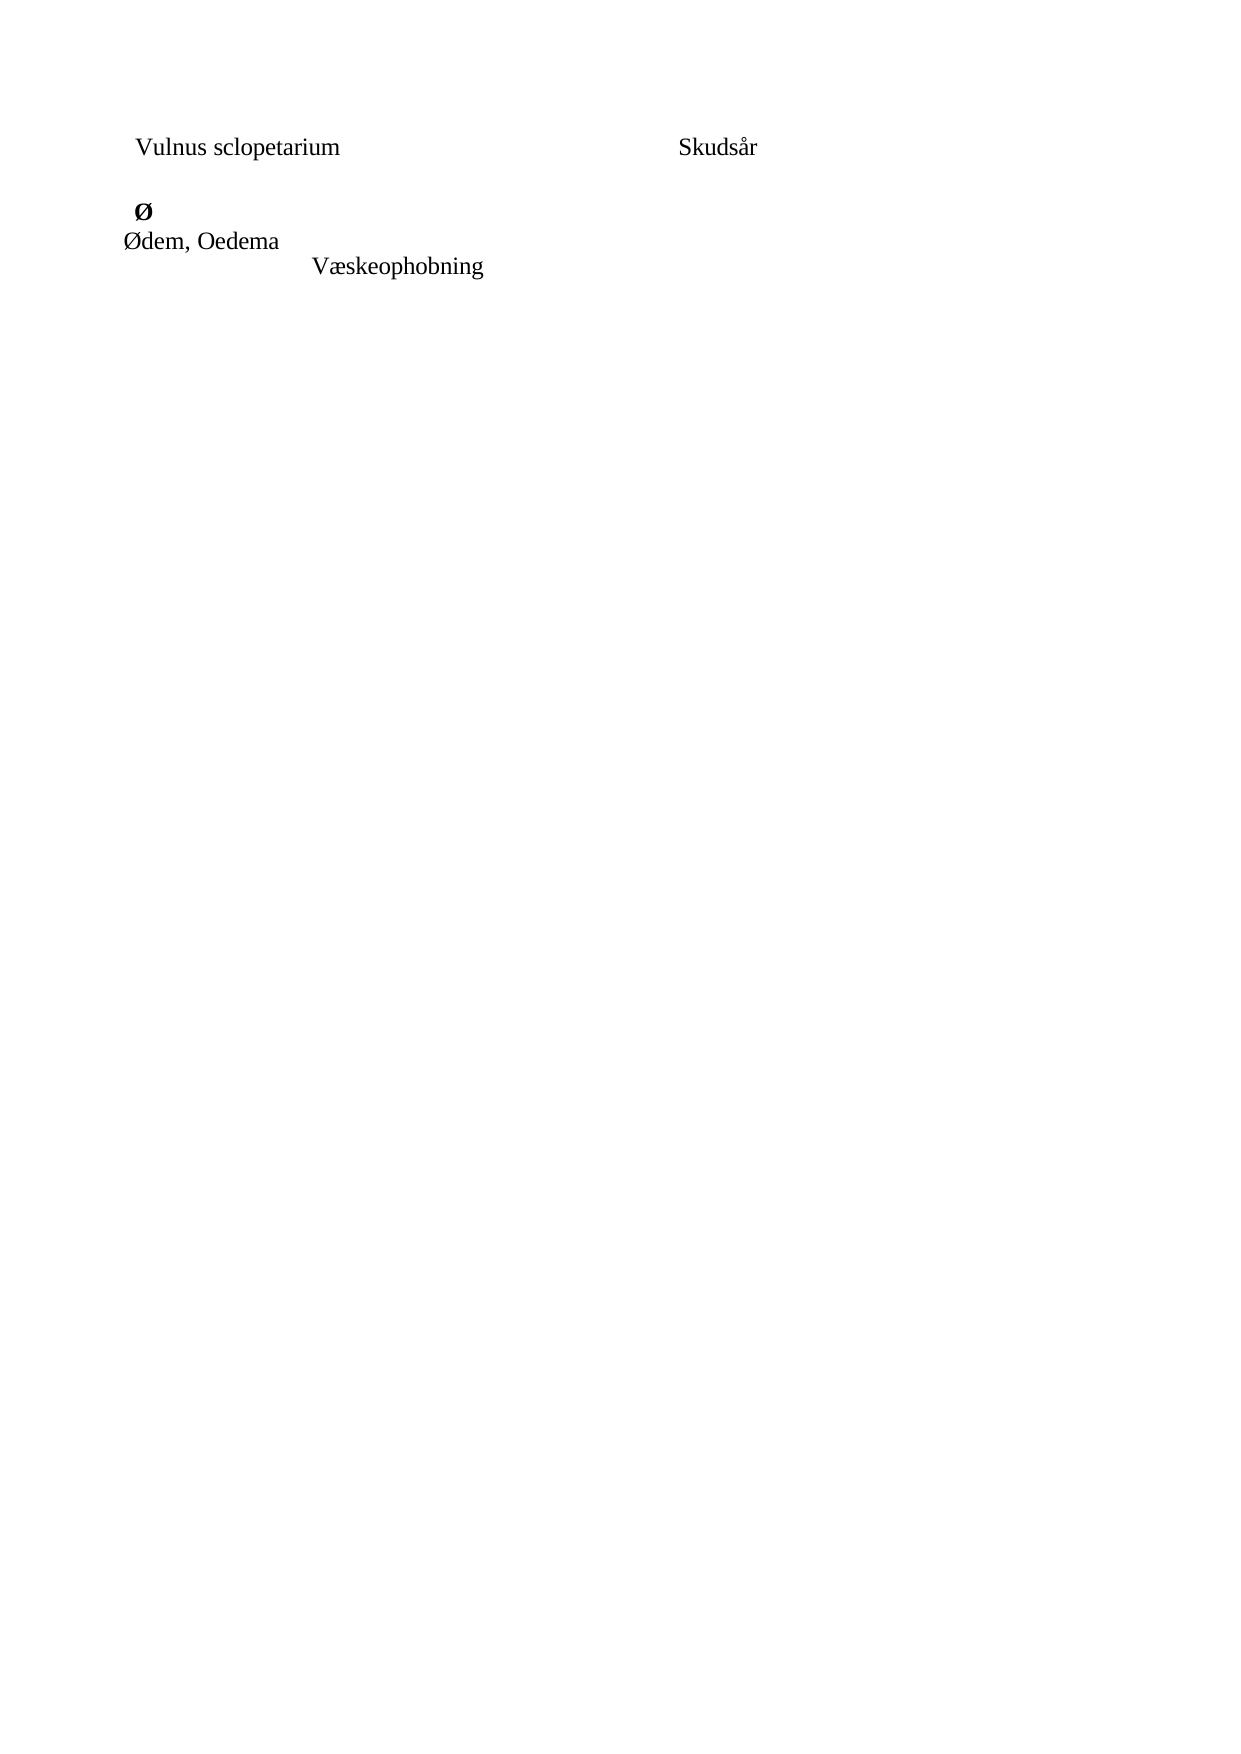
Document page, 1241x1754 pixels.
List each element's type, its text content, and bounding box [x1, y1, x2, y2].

table_cell Vulnus sclopetarium [130, 118, 510, 163]
text Væskeophobning [311, 254, 1122, 280]
text Ø [134, 197, 1122, 225]
table_cell Skudsår [510, 118, 1045, 163]
text Ødem, Oedema [123, 229, 1122, 254]
